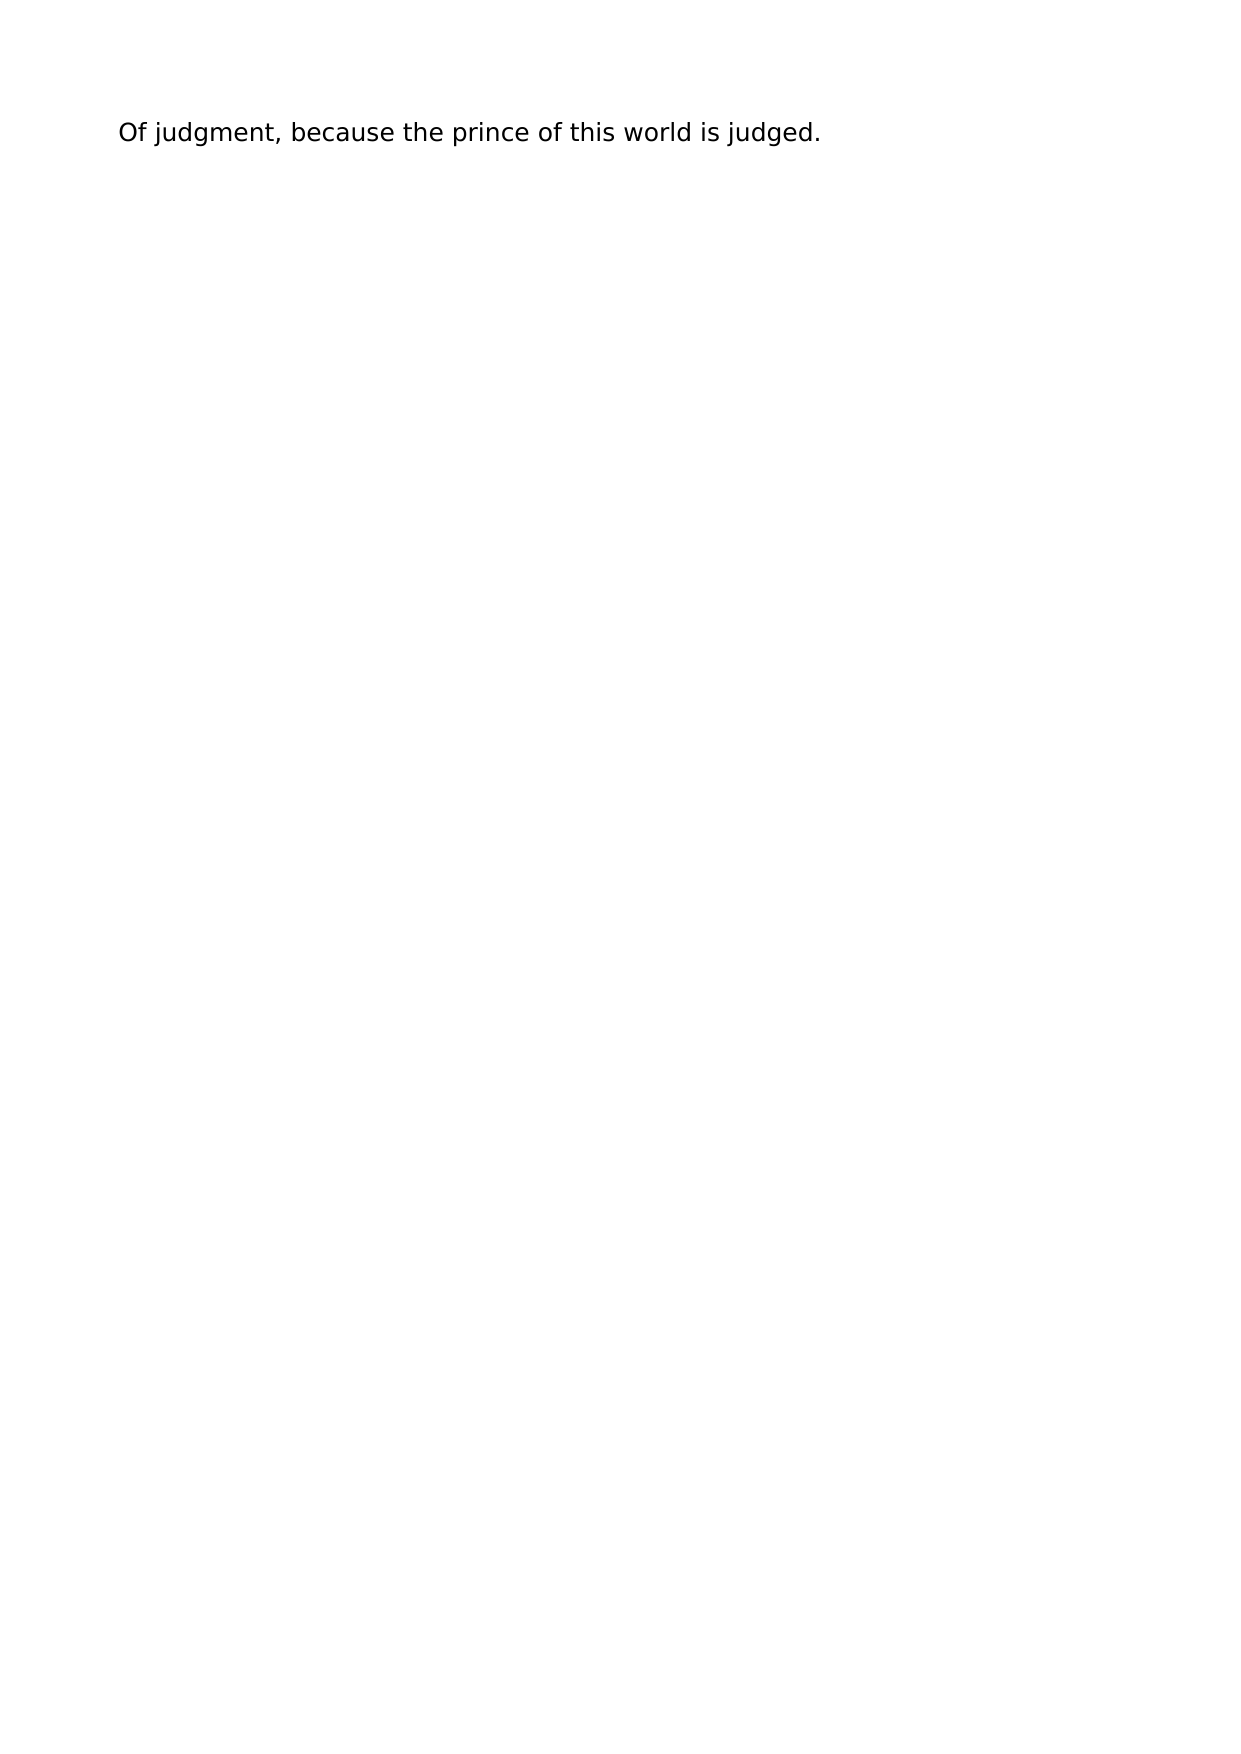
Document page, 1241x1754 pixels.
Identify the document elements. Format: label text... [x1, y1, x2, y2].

text Of judgment, because the prince of this world is judged. [118, 118, 1122, 147]
